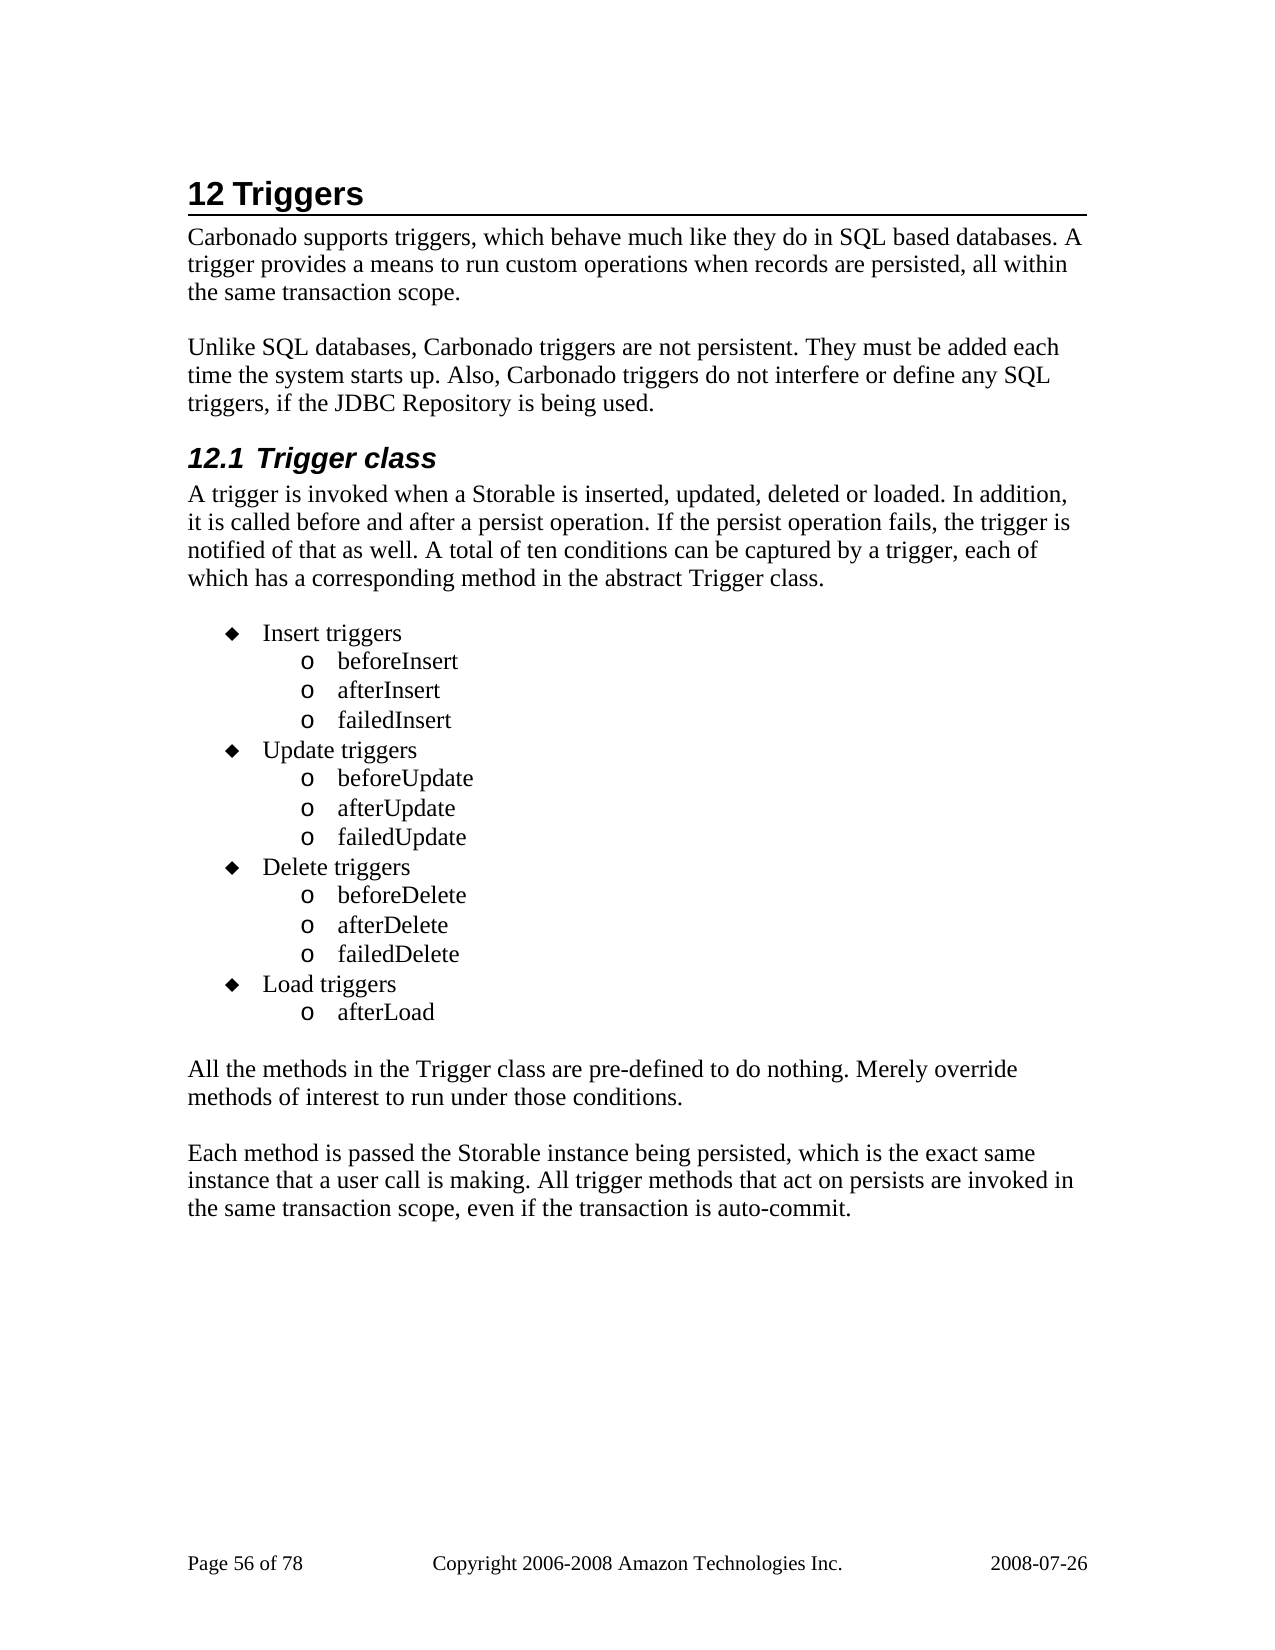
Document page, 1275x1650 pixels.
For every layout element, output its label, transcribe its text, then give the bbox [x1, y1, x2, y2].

list Insert triggers [225, 619, 1087, 647]
text Each method is passed the Storable instance being persisted, which is the exact same instance that a user call is making. All trigger methods that act on persists are invoked in the same transaction scope, even if the transaction is auto-commit. [187, 1139, 1087, 1222]
list afterLoad [300, 998, 1087, 1028]
list beforeInsert [300, 647, 1087, 677]
list Delete triggers [225, 853, 1087, 881]
list failedInsert [300, 706, 1087, 736]
text All the methods in the Trigger class are pre-defined to do nothing. Merely override methods of interest to run under those conditions. [187, 1056, 1087, 1111]
text Unlike SQL databases, Carbonado triggers are not persistent. They must be added each time the system starts up. Also, Carbonado triggers do not interfere or define any SQL triggers, if the JDBC Repository is being used. [187, 333, 1087, 417]
list failedDelete [300, 941, 1087, 970]
subtitle Triggers [187, 175, 1087, 216]
list beforeDelete [300, 881, 1087, 911]
list failedUpdate [300, 823, 1087, 853]
list afterInsert [300, 677, 1087, 706]
text Carbonado supports triggers, which behave much like they do in SQL based databases. A trigger provides a means to run custom operations when records are persisted, all within the same transaction scope. [187, 223, 1087, 306]
list Update triggers [225, 736, 1087, 764]
list afterUpdate [300, 794, 1087, 823]
list beforeUpdate [300, 764, 1087, 794]
subtitle Trigger class [187, 442, 1087, 474]
list afterDelete [300, 911, 1087, 941]
list Load triggers [225, 970, 1087, 998]
text A trigger is invoked when a Storable is inserted, updated, deleted or loaded. In addition, it is called before and after a persist operation. If the persist operation fails, the trigger is notified of that as well. A total of ten conditions can be captured by a trigger, each of which has a corresponding method in the abstract Trigger class. [187, 481, 1087, 591]
